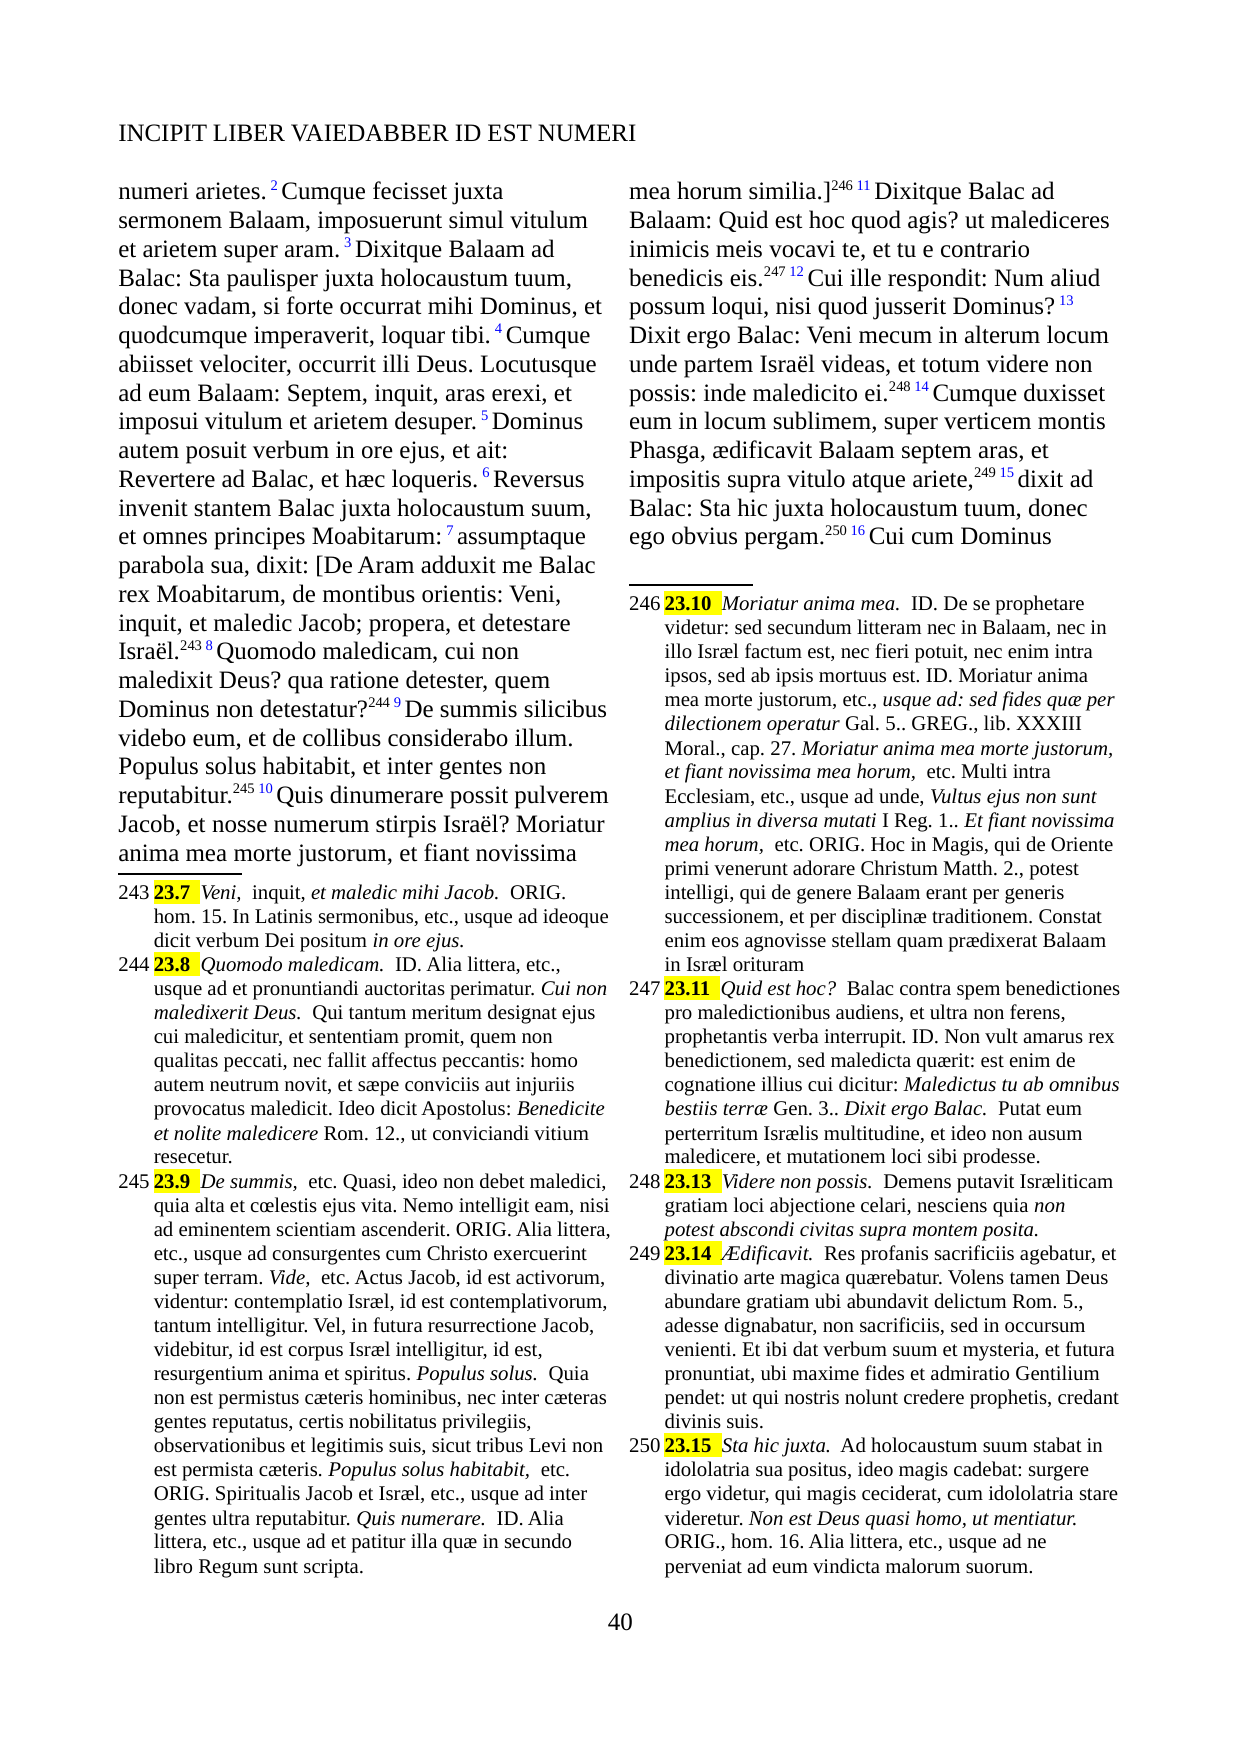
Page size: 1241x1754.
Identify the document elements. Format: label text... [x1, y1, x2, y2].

text 23.9 De summis, etc. Quasi, ideo non debet maledici, quia alta et cœlestis ejus vita. Nemo intelligit eam, nisi ad eminentem scientiam ascenderit. ORIG. Alia littera, etc., usque ad consurgentes cum Christo exercuerint super terram. Vide, etc. Actus Jacob, id est activorum, videntur: contemplatio Isræl, id est contemplativorum, tantum intelligitur. Vel, in futura resurrectione Jacob, videbitur, id est corpus Isræl intelligitur, id est, resurgentium anima et spiritus. Populus solus. Quia non est permistus cæteris hominibus, nec inter cæteras gentes reputatus, certis nobilitatus privilegiis, observationibus et legitimis suis, sicut tribus Levi non est permista cæteris. Populus solus habitabit, etc. ORIG. Spiritualis Jacob et Isræl, etc., usque ad inter gentes ultra reputabitur. Quis numerare. ID. Alia littera, etc., usque ad et patitur illa quæ in secundo libro Regum sunt scripta. [118, 1168, 611, 1578]
text 23.14 Ædificavit. Res profanis sacrificiis agebatur, et divinatio arte magica quærebatur. Volens tamen Deus abundare gratiam ubi abundavit delictum Rom. 5., adesse dignabatur, non sacrificiis, sed in occursum venienti. Et ibi dat verbum suum et mysteria, et futura pronuntiat, ubi maxime fides et admiratio Gentilium pendet: ut qui nostris nolunt credere prophetis, credant divinis suis. [629, 1241, 1122, 1433]
text 23.15 Sta hic juxta. Ad holocaustum suum stabat in idololatria sua positus, ideo magis cadebat: surgere ergo videtur, qui magis ceciderat, cum idololatria stare videretur. Non est Deus quasi homo, ut mentiatur. ORIG., hom. 16. Alia littera, etc., usque ad ne perveniat ad eum vindicta malorum suorum. [629, 1433, 1122, 1578]
text numeri arietes. 2 Cumque fecisset juxta sermonem Balaam, imposuerunt simul vitulum et arietem super aram. 3 Dixitque Balaam ad Balac: Sta paulisper juxta holocaustum tuum, donec vadam, si forte occurrat mihi Dominus, et quodcumque imperaverit, loquar tibi. 4 Cumque abiisset velociter, occurrit illi Deus. Locutusque ad eum Balaam: Septem, inquit, aras erexi, et imposui vitulum et arietem desuper. 5 Dominus autem posuit verbum in ore ejus, et ait: Revertere ad Balac, et hæc loqueris. 6 Reversus invenit stantem Balac juxta holocaustum suum, et omnes principes Moabitarum: 7 assumptaque parabola sua, dixit: [De Aram adduxit me Balac rex Moabitarum, de montibus orientis: Veni, inquit, et maledic Jacob; propera, et detestare Israël. 8 Quomodo maledicam, cui non maledixit Deus? qua ratione detester, quem Dominus non detestatur? 9 De summis silicibus videbo eum, et de collibus considerabo illum. Populus solus habitabit, et inter gentes non reputabitur. 10 Quis dinumerare possit pulverem Jacob, et nosse numerum stirpis Israël? Moriatur anima mea morte justorum, et fiant novissima [118, 176, 611, 866]
text 23.8 Quomodo maledicam. ID. Alia littera, etc., usque ad et pronuntiandi auctoritas perimatur. Cui non maledixerit Deus. Qui tantum meritum designat ejus cui maledicitur, et sententiam promit, quem non qualitas peccati, nec fallit affectus peccantis: homo autem neutrum novit, et sæpe conviciis aut injuriis provocatus maledicit. Ideo dicit Apostolus: Benedicite et nolite maledicere Rom. 12., ut conviciandi vitium resecetur. [118, 952, 611, 1168]
text 23.11 Quid est hoc? Balac contra spem benedictiones pro maledictionibus audiens, et ultra non ferens, prophetantis verba interrupit. ID. Non vult amarus rex benedictionem, sed maledicta quærit: est enim de cognatione illius cui dicitur: Maledictus tu ab omnibus bestiis terræ Gen. 3.. Dixit ergo Balac. Putat eum perterritum Isrælis multitudine, et ideo non ausum maledicere, et mutationem loci sibi prodesse. [629, 976, 1122, 1168]
text 23.10 Moriatur anima mea. ID. De se prophetare videtur: sed secundum litteram nec in Balaam, nec in illo Isræl factum est, nec fieri potuit, nec enim intra ipsos, sed ab ipsis mortuus est. ID. Moriatur anima mea morte justorum, etc., usque ad: sed fides quæ per dilectionem operatur Gal. 5.. GREG., lib. XXXIII Moral., cap. 27. Moriatur anima mea morte justorum, et fiant novissima mea horum, etc. Multi intra Ecclesiam, etc., usque ad unde, Vultus ejus non sunt amplius in diversa mutati I Reg. 1.. Et fiant novissima mea horum, etc. ORIG. Hoc in Magis, qui de Oriente primi venerunt adorare Christum Matth. 2., potest intelligi, qui de genere Balaam erant per generis successionem, et per disciplinæ traditionem. Constat enim eos agnovisse stellam quam prædixerat Balaam in Isræl orituram [629, 591, 1122, 976]
text mea horum similia.] 11 Dixitque Balac ad Balaam: Quid est hoc quod agis? ut malediceres inimicis meis vocavi te, et tu e contrario benedicis eis. 12 Cui ille respondit: Num aliud possum loqui, nisi quod jusserit Dominus? 13 Dixit ergo Balac: Veni mecum in alterum locum unde partem Israël videas, et totum videre non possis: inde maledicito ei. 14 Cumque duxisset eum in locum sublimem, super verticem montis Phasga, ædificavit Balaam septem aras, et impositis supra vitulo atque ariete, 15 dixit ad Balac: Sta hic juxta holocaustum tuum, donec ego obvius pergam. 16 Cui cum Dominus [629, 176, 1122, 550]
text 23.7 Veni, inquit, et maledic mihi Jacob. ORIG. hom. 15. In Latinis sermonibus, etc., usque ad ideoque dicit verbum Dei positum in ore ejus. [118, 880, 611, 952]
text 23.13 Videre non possis. Demens putavit Isræliticam gratiam loci abjectione celari, nesciens quia non potest abscondi civitas supra montem posita. [629, 1168, 1122, 1241]
